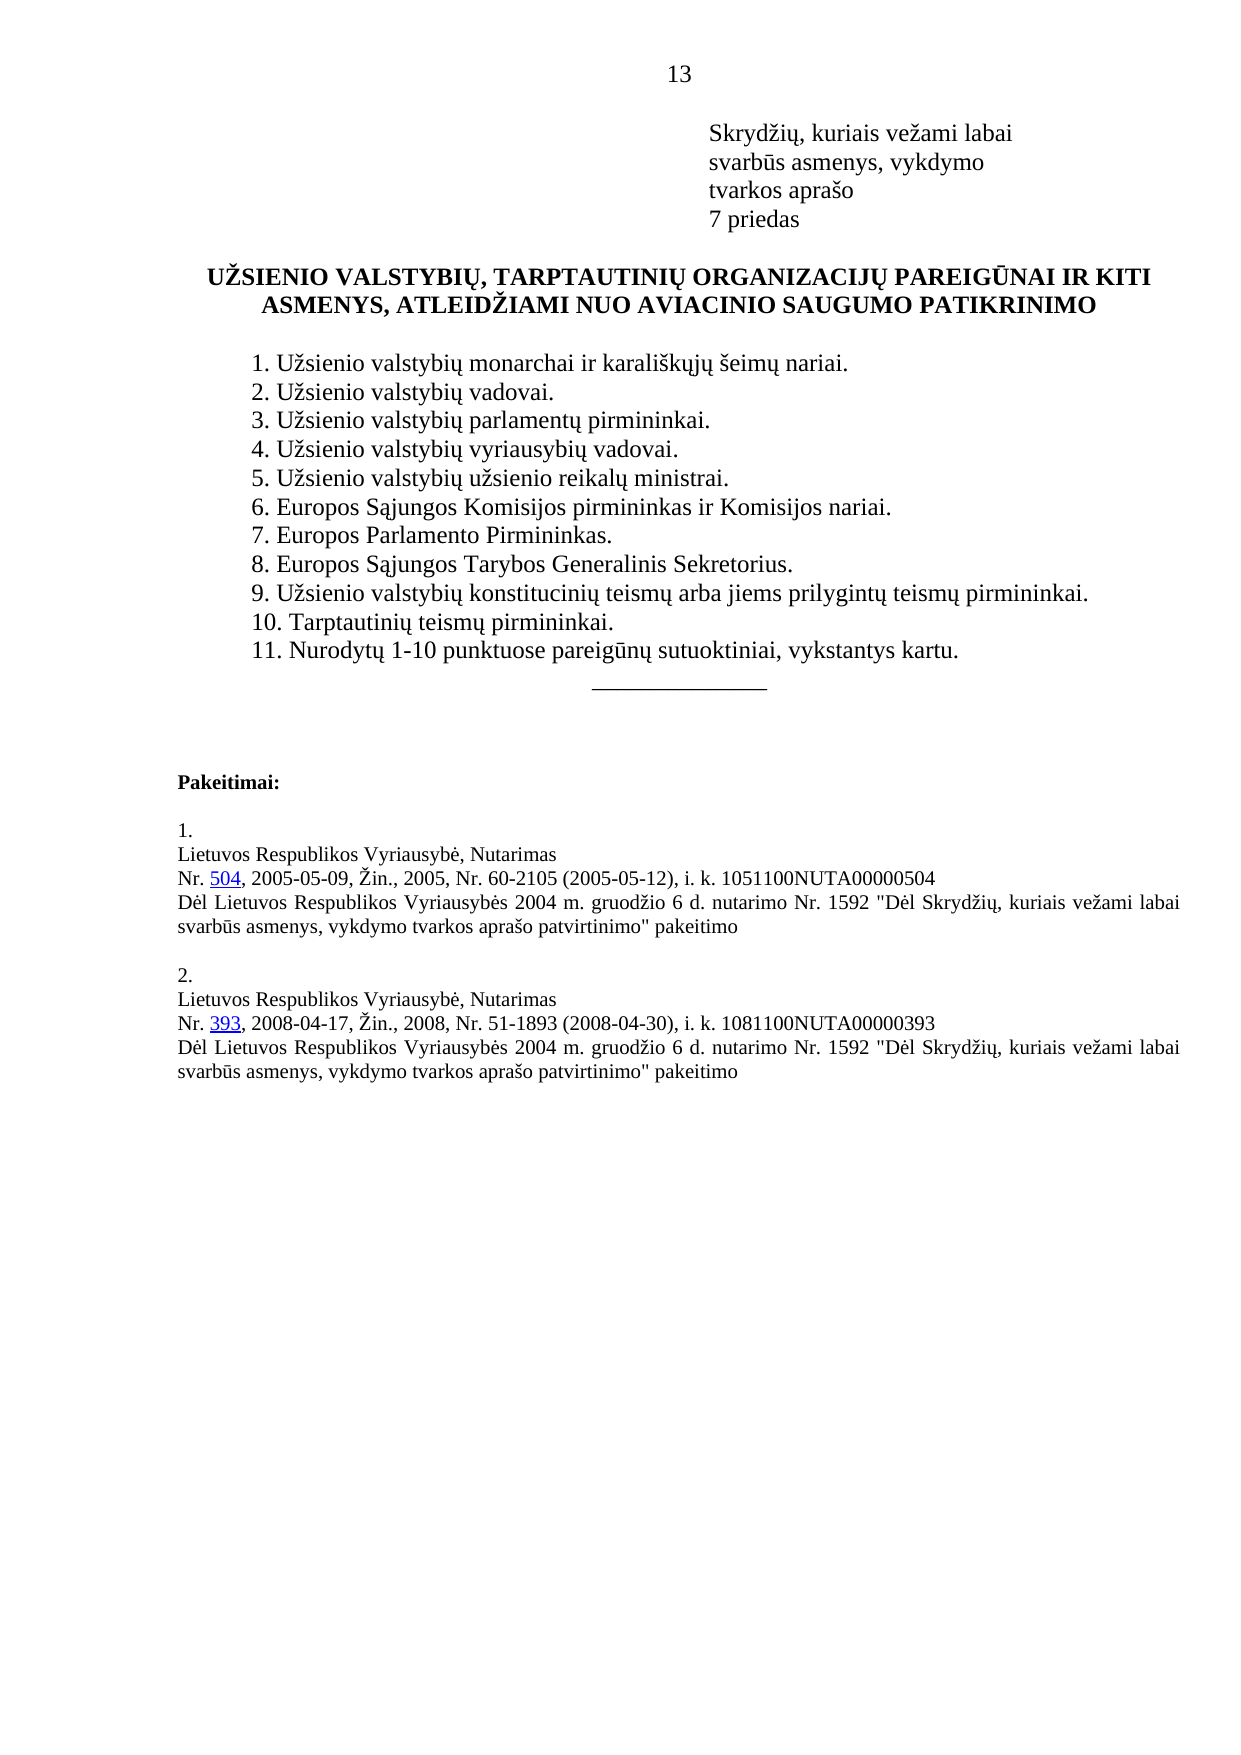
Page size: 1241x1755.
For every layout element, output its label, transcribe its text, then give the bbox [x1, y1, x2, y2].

text 8. Europos Sąjungos Tarybos Generalinis Sekretorius. [177, 549, 1181, 578]
text 1. [177, 818, 1181, 842]
text Dėl Lietuvos Respublikos Vyriausybės 2004 m. gruodžio 6 d. nutarimo Nr. 1592 "Dėl Skrydžių, kuriais vežami labai svarbūs asmenys, vykdymo tvarkos aprašo patvirtinimo" pakeitimo [177, 890, 1181, 938]
text 4. Užsienio valstybių vyriausybių vadovai. [177, 434, 1181, 463]
text 7. Europos Parlamento Pirmininkas. [177, 521, 1181, 549]
text Nr. 504, 2005-05-09, Žin., 2005, Nr. 60-2105 (2005-05-12), i. k. 1051100NUTA00000504 [177, 866, 1181, 890]
text 7 priedas [177, 204, 1181, 233]
text 2. Užsienio valstybių vadovai. [177, 377, 1181, 406]
text 5. Užsienio valstybių užsienio reikalų ministrai. [177, 463, 1181, 492]
text UŽSIENIO VALSTYBIŲ, TARPTAUTINIŲ ORGANIZACIJŲ PAREIGŪNAI IR KITI ASMENYS, ATLEIDŽIAMI NUO AVIACINIO SAUGUMO PATIKRINIMO [177, 262, 1181, 319]
text 9. Užsienio valstybių konstitucinių teismų arba jiems prilygintų teismų pirmininkai. [177, 578, 1181, 607]
text Dėl Lietuvos Respublikos Vyriausybės 2004 m. gruodžio 6 d. nutarimo Nr. 1592 "Dėl Skrydžių, kuriais vežami labai svarbūs asmenys, vykdymo tvarkos aprašo patvirtinimo" pakeitimo [177, 1035, 1181, 1083]
text 6. Europos Sąjungos Komisijos pirmininkas ir Komisijos nariai. [177, 492, 1181, 521]
text Nr. 393, 2008-04-17, Žin., 2008, Nr. 51-1893 (2008-04-30), i. k. 1081100NUTA00000393 [177, 1011, 1181, 1035]
text tvarkos aprašo [177, 176, 1181, 204]
text 2. [177, 962, 1181, 987]
text 1. Užsienio valstybių monarchai ir karališkųjų šeimų nariai. [177, 348, 1181, 377]
text Skrydžių, kuriais vežami labai [709, 118, 1181, 147]
text 11. Nurodytų 1-10 punktuose pareigūnų sutuoktiniai, vykstantys kartu. [177, 636, 1181, 664]
text svarbūs asmenys, vykdymo [177, 147, 1181, 176]
text 10. Tarptautinių teismų pirmininkai. [177, 607, 1181, 636]
text Pakeitimai: [177, 770, 1181, 794]
text ______________ [177, 664, 1181, 693]
text 3. Užsienio valstybių parlamentų pirmininkai. [177, 406, 1181, 434]
text Lietuvos Respublikos Vyriausybė, Nutarimas [177, 842, 1181, 866]
text Lietuvos Respublikos Vyriausybė, Nutarimas [177, 987, 1181, 1011]
